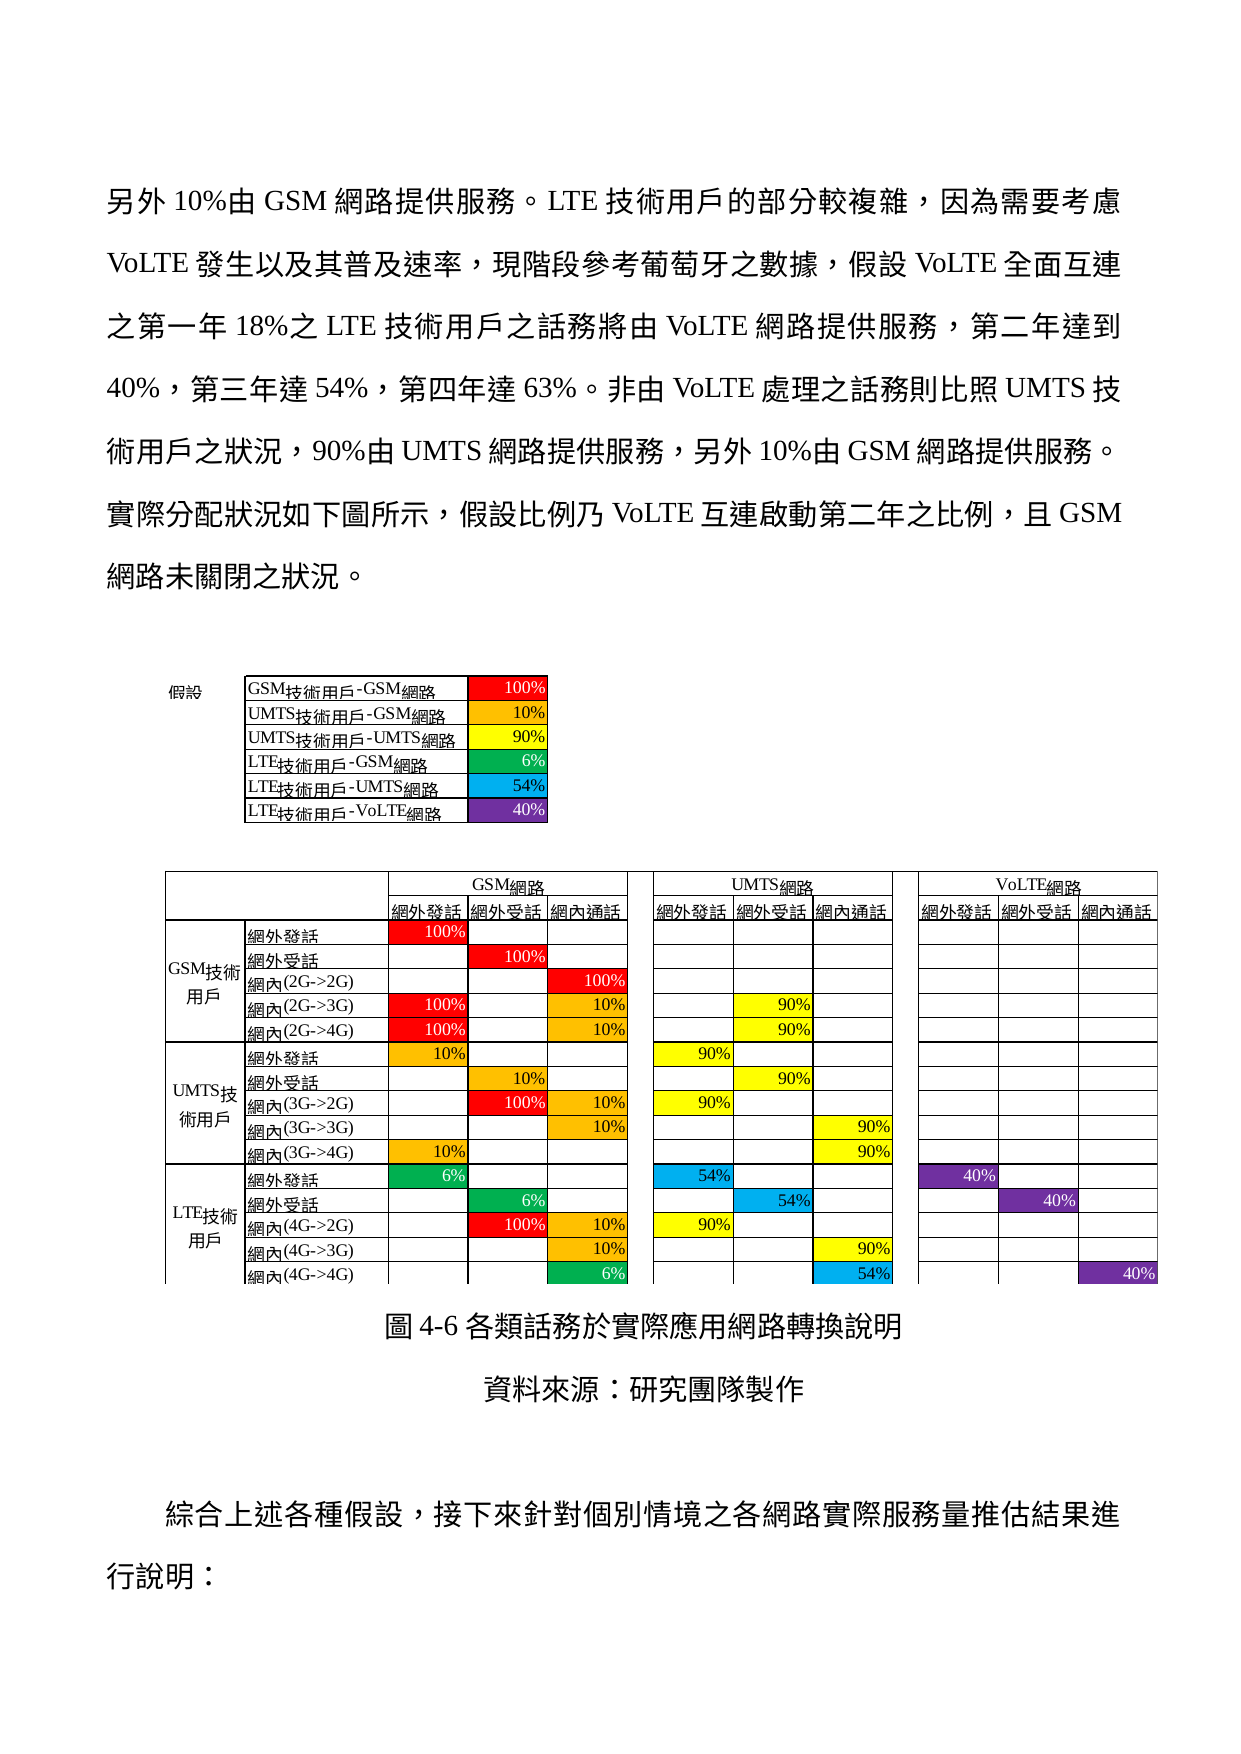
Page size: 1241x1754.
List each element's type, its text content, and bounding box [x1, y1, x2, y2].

text 圖4‑6 各類話務於實際應用網路轉換說明 [106, 1283, 1122, 1346]
text 於將上述話務行為分成三大類的同時，還需要考慮實際應用之技術網路。加入此邏輯，便是因應LTE技術用戶目前之話務仍以CSFB方式提供，實際提供該話務服務的為UMTS網路或是GSM網路，因此需要再多做一層之轉換以將話務量分攤到實際應用之技術網路。假設GSM技術用戶之所有話務100%由GSM技術網路提供服務，而UMTS技術用戶之話務90%由UMTS網路提供服務，另外10%由GSM網路提供服務。LTE技術用戶的部分較複雜，因為需要考慮VoLTE發生以及其普及速率，現階段參考葡萄牙之數據，假設VoLTE全面互連之第一年18%之LTE技術用戶之話務將由VoLTE網路提供服務，第二年達到40%，第三年達54%，第四年達63%。非由VoLTE處理之話務則比照UMTS技術用戶之狀況，90%由UMTS網路提供服務，另外10%由GSM網路提供服務。實際分配狀況如下圖所示，假設比例乃VoLTE互連啟動第二年之比例，且GSM網路未關閉之狀況。 [106, 158, 1122, 596]
text 綜合上述各種假設，接下來針對個別情境之各網路實際服務量推估結果進行說明： [106, 1471, 1122, 1596]
text 資料來源：研究團隊製作 [106, 1346, 1122, 1408]
